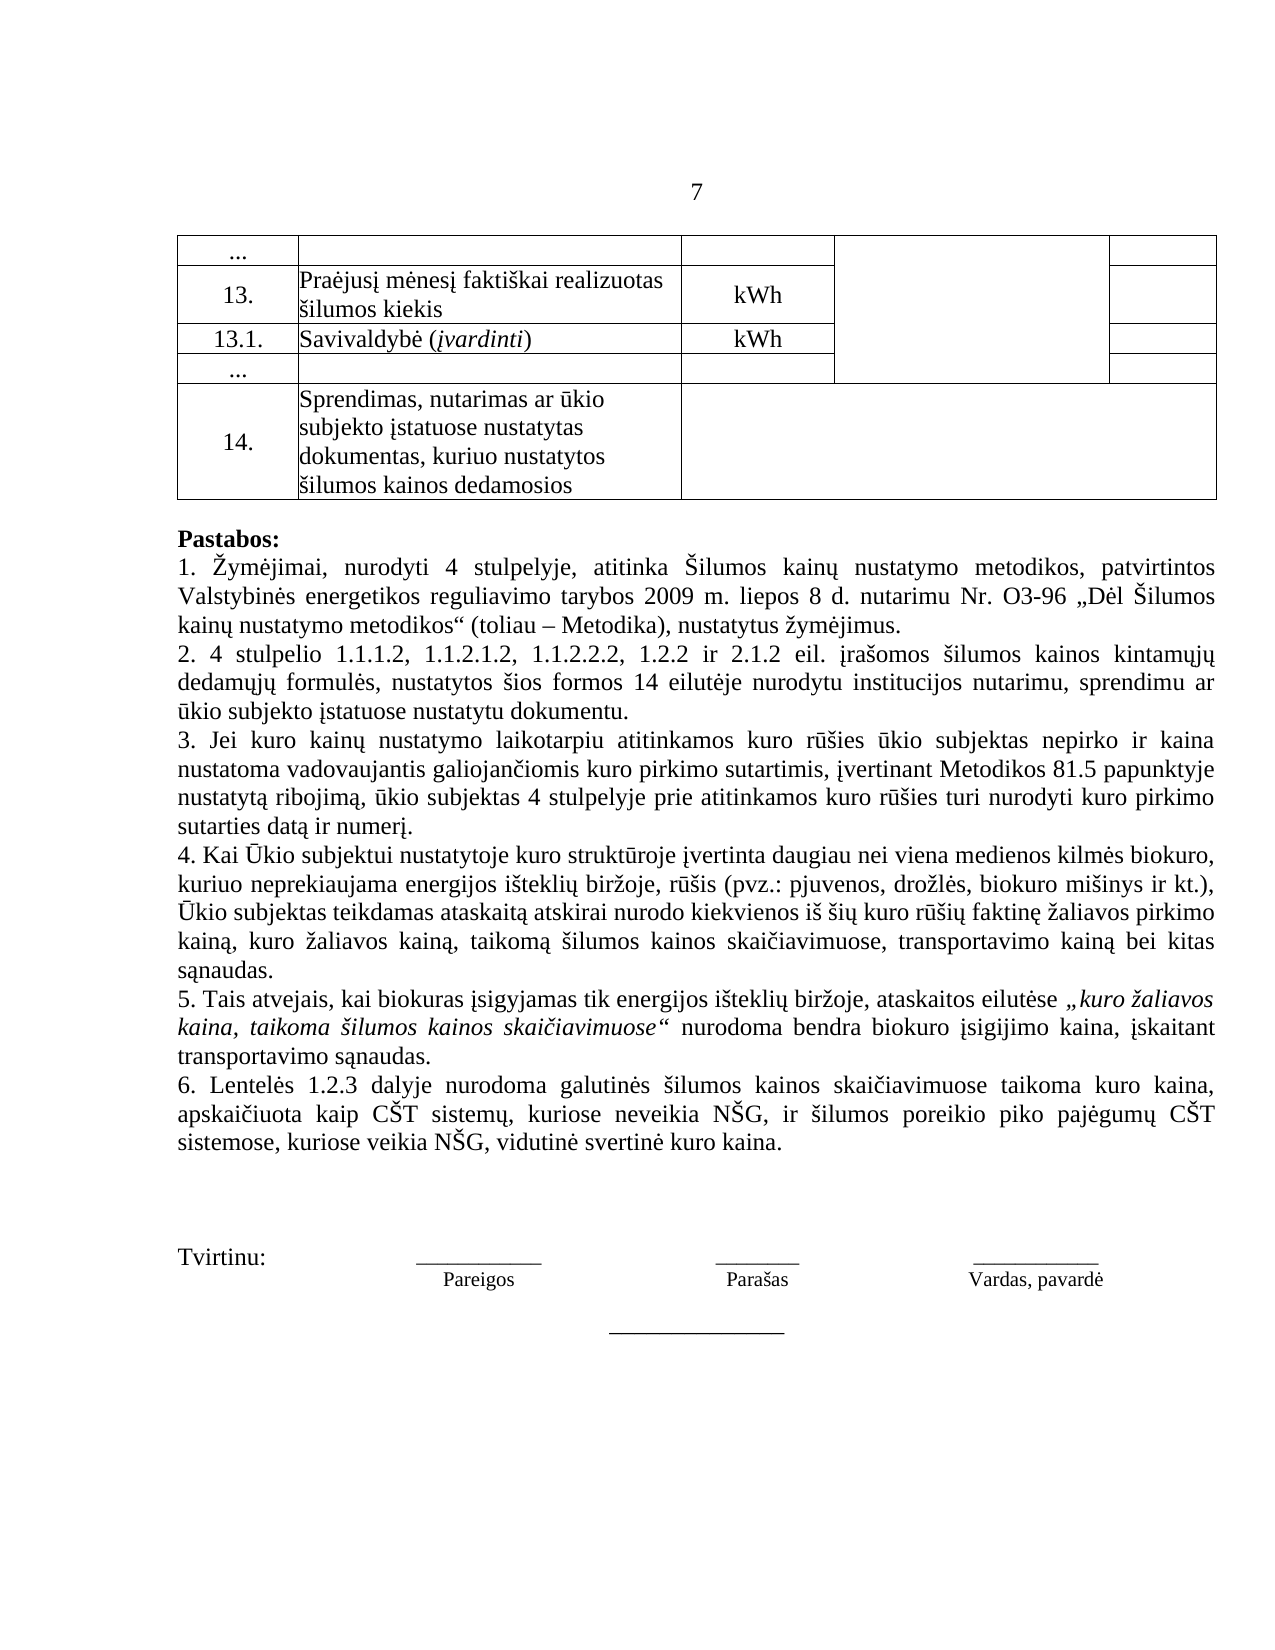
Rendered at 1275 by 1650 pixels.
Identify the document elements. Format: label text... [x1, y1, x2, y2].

text ______________ [177, 1308, 1216, 1337]
table_cell [1110, 236, 1216, 264]
table_cell [1110, 354, 1216, 383]
text 6. Lentelės 1.2.3 dalyje nurodoma galutinės šilumos kainos skaičiavimuose taikoma kuro kaina, apskaičiuota kaip CŠT sistemų, kuriose neveikia NŠG, ir šilumos poreikio piko pajėgumų CŠT sistemose, kuriose veikia NŠG, vidutinė svertinė kuro kaina. [177, 1070, 1216, 1156]
table_header ____________ Pareigos [333, 1243, 624, 1308]
table_cell Sprendimas, nutarimas ar ūkio subjekto įstatuose nustatytas dokumentas, kuriuo nustatytos šilumos kainos dedamosios [299, 384, 681, 499]
table_header ____________ Vardas, pavardė [890, 1243, 1181, 1308]
table_cell kWh [682, 324, 834, 353]
table_cell [682, 384, 1216, 499]
text 2. 4 stulpelio 1.1.1.2, 1.1.2.1.2, 1.1.2.2.2, 1.2.2 ir 2.1.2 eil. įrašomos šilumos kainos kintamųjų dedamųjų formulės, nustatytos šios formos 14 eilutėje nurodytu institucijos nutarimu, sprendimu ar ūkio subjekto įstatuose nustatytu dokumentu. [177, 639, 1216, 725]
table_cell 13. [178, 266, 298, 323]
table_cell 13.1. [178, 324, 298, 353]
text 5. Tais atvejais, kai biokuras įsigyjamas tik energijos išteklių biržoje, ataskaitos eilutėse „kuro žaliavos kaina, taikoma šilumos kainos skaičiavimuose“ nurodoma bendra biokuro įsigijimo kaina, įskaitant transportavimo sąnaudas. [177, 984, 1216, 1070]
table_cell [1110, 324, 1216, 353]
text Pastabos: [177, 524, 1216, 552]
table_header ________ Parašas [624, 1243, 890, 1308]
table_cell kWh [682, 266, 834, 323]
table_cell [299, 236, 681, 264]
table_cell 14. [178, 384, 298, 499]
table_cell ... [178, 354, 298, 383]
text 4. Kai Ūkio subjektui nustatytoje kuro struktūroje įvertinta daugiau nei viena medienos kilmės biokuro, kuriuo neprekiaujama energijos išteklių biržoje, rūšis (pvz.: pjuvenos, drožlės, biokuro mišinys ir kt.), Ūkio subjektas teikdamas ataskaitą atskirai nurodo kiekvienos iš šių kuro rūšių faktinę žaliavos pirkimo kainą, kuro žaliavos kainą, taikomą šilumos kainos skaičiavimuose, transportavimo kainą bei kitas sąnaudas. [177, 840, 1216, 984]
table_cell [1110, 266, 1216, 323]
table_cell [682, 354, 834, 383]
table_cell [682, 236, 834, 264]
table_cell [835, 236, 1109, 383]
table_cell ... [178, 236, 298, 264]
text 1. Žymėjimai, nurodyti 4 stulpelyje, atitinka Šilumos kainų nustatymo metodikos, patvirtintos Valstybinės energetikos reguliavimo tarybos 2009 m. liepos 8 d. nutarimu Nr. O3-96 „Dėl Šilumos kainų nustatymo metodikos“ (toliau – Metodika), nustatytus žymėjimus. [177, 552, 1216, 639]
table_cell Praėjusį mėnesį faktiškai realizuotas šilumos kiekis [299, 266, 681, 323]
table_cell Savivaldybė (įvardinti) [299, 324, 681, 353]
text 3. Jei kuro kainų nustatymo laikotarpiu atitinkamos kuro rūšies ūkio subjektas nepirko ir kaina nustatoma vadovaujantis galiojančiomis kuro pirkimo sutartimis, įvertinant Metodikos 81.5 papunktyje nustatytą ribojimą, ūkio subjektas 4 stulpelyje prie atitinkamos kuro rūšies turi nurodyti kuro pirkimo sutarties datą ir numerį. [177, 725, 1216, 840]
table_cell [299, 354, 681, 383]
table_header Tvirtinu: [177, 1243, 333, 1308]
